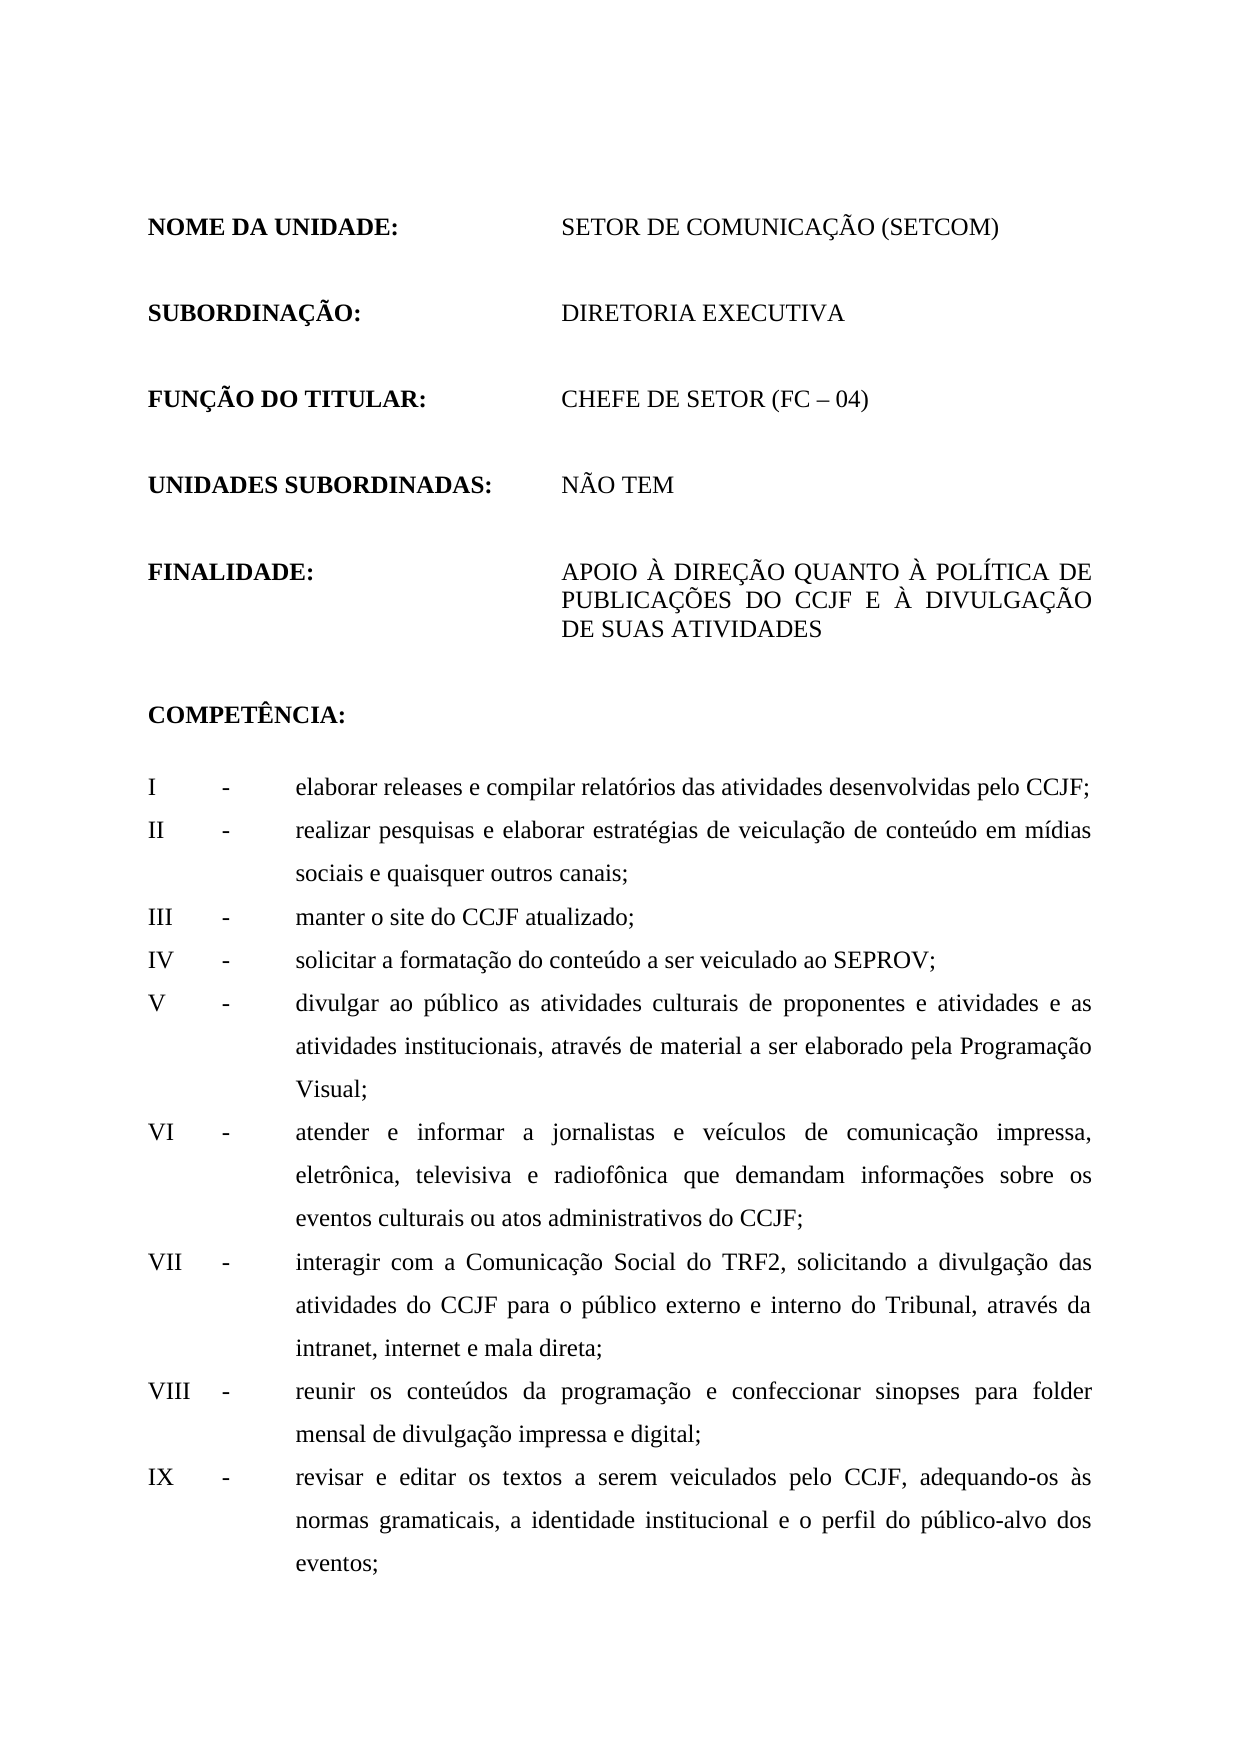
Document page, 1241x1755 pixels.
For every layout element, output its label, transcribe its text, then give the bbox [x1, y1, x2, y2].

text FUNÇÃO DO TITULAR: CHEFE DE SETOR (FC – 04) [148, 384, 1093, 413]
text FINALIDADE: APOIO À DIREÇÃO QUANTO À POLÍTICA DE PUBLICAÇÕES DO CCJF E À DIVULGAÇÃO DE SUAS ATIVIDADES [148, 557, 1093, 643]
text III - manter o site do CCJF atualizado; [148, 902, 1093, 930]
text IX - revisar e editar os textos a serem veiculados pelo CCJF, adequando-os às normas gramaticais, a identidade institucional e o perfil do público-alvo dos eventos; [148, 1462, 1093, 1577]
text I - elaborar releases e compilar relatórios das atividades desenvolvidas pelo CCJF; [148, 772, 1093, 801]
text V - divulgar ao público as atividades culturais de proponentes e atividades e as atividades institucionais, através de material a ser elaborado pela Programação Visual; [148, 988, 1093, 1103]
text COMPETÊNCIA: [148, 700, 1093, 729]
text VI - atender e informar a jornalistas e veículos de comunicação impressa, eletrônica, televisiva e radiofônica que demandam informações sobre os eventos culturais ou atos administrativos do CCJF; [148, 1117, 1093, 1232]
text II - realizar pesquisas e elaborar estratégias de veiculação de conteúdo em mídias sociais e quaisquer outros canais; [148, 815, 1093, 887]
text UNIDADES SUBORDINADAS: NÃO TEM [148, 470, 1093, 499]
text VII - interagir com a Comunicação Social do TRF2, solicitando a divulgação das atividades do CCJF para o público externo e interno do Tribunal, através da intranet, internet e mala direta; [148, 1247, 1093, 1362]
text IV - solicitar a formatação do conteúdo a ser veiculado ao SEPROV; [148, 945, 1093, 973]
text SUBORDINAÇÃO: DIRETORIA EXECUTIVA [148, 298, 1093, 327]
text VIII - reunir os conteúdos da programação e confeccionar sinopses para folder mensal de divulgação impressa e digital; [148, 1376, 1093, 1448]
text NOME DA UNIDADE: SETOR DE COMUNICAÇÃO (SETCOM) [148, 212, 1093, 240]
